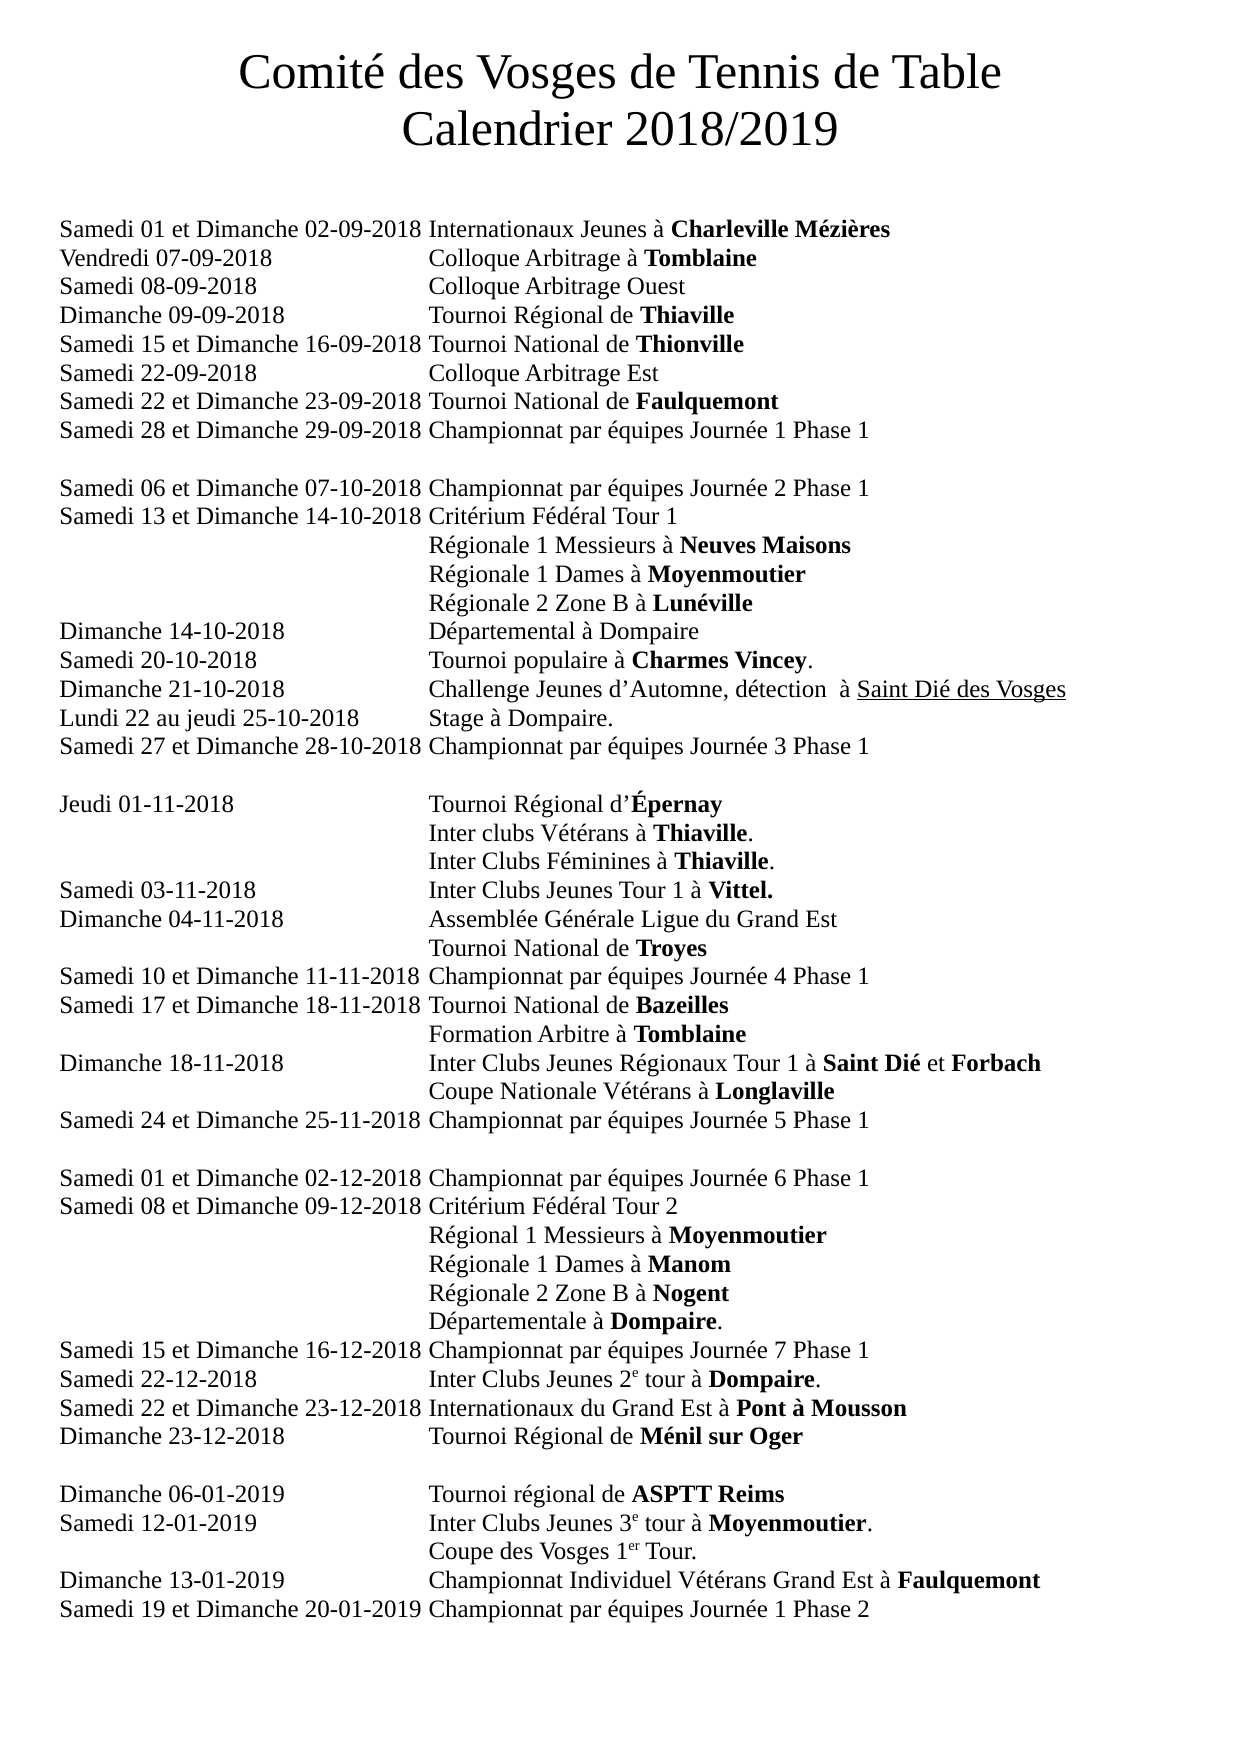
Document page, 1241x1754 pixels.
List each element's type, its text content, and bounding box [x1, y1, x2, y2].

text Samedi 15 et Dimanche 16-09-2018 Tournoi National de Thionville [59, 329, 1181, 358]
text Comité des Vosges de Tennis de Table [59, 41, 1181, 99]
text Régionale 2 Zone B à Lunéville [59, 588, 1181, 616]
text Régionale 1 Dames à Moyenmoutier [59, 559, 1181, 588]
text Coupe Nationale Vétérans à Longlaville [59, 1076, 1181, 1105]
text Dimanche 13-01-2019 Championnat Individuel Vétérans Grand Est à Faulquemont [59, 1565, 1181, 1594]
text Dimanche 04-11-2018 Assemblée Générale Ligue du Grand Est [59, 904, 1181, 933]
text Samedi 28 et Dimanche 29-09-2018 Championnat par équipes Journée 1 Phase 1 [59, 415, 1181, 444]
text Samedi 01 et Dimanche 02-09-2018 Internationaux Jeunes à Charleville Mézières [59, 214, 1181, 243]
text Samedi 22-12-2018 Inter Clubs Jeunes 2e tour à Dompaire. [59, 1364, 1181, 1393]
text Dimanche 09-09-2018 Tournoi Régional de Thiaville [59, 300, 1181, 329]
text Samedi 22 et Dimanche 23-12-2018 Internationaux du Grand Est à Pont à Mousson [59, 1393, 1181, 1421]
text Samedi 12-01-2019 Inter Clubs Jeunes 3e tour à Moyenmoutier. [59, 1508, 1181, 1536]
text Départementale à Dompaire. [59, 1306, 1181, 1335]
text Inter clubs Vétérans à Thiaville. [59, 818, 1181, 846]
text Samedi 01 et Dimanche 02-12-2018 Championnat par équipes Journée 6 Phase 1 [59, 1163, 1181, 1191]
text Samedi 22 et Dimanche 23-09-2018 Tournoi National de Faulquemont [59, 386, 1181, 415]
text Samedi 27 et Dimanche 28-10-2018 Championnat par équipes Journée 3 Phase 1 [59, 731, 1181, 760]
text Samedi 13 et Dimanche 14-10-2018 Critérium Fédéral Tour 1 [59, 501, 1181, 530]
text Régionale 1 Dames à Manom [59, 1249, 1181, 1278]
text Samedi 20-10-2018 Tournoi populaire à Charmes Vincey. [59, 645, 1181, 674]
text Lundi 22 au jeudi 25-10-2018 Stage à Dompaire. [59, 703, 1181, 731]
text Samedi 08-09-2018 Colloque Arbitrage Ouest [59, 271, 1181, 300]
text Inter Clubs Féminines à Thiaville. [59, 846, 1181, 875]
text Samedi 24 et Dimanche 25-11-2018 Championnat par équipes Journée 5 Phase 1 [59, 1105, 1181, 1134]
text Régional 1 Messieurs à Moyenmoutier [59, 1220, 1181, 1249]
text Samedi 03-11-2018 Inter Clubs Jeunes Tour 1 à Vittel. [59, 875, 1181, 904]
text Samedi 06 et Dimanche 07-10-2018 Championnat par équipes Journée 2 Phase 1 [59, 473, 1181, 501]
text Samedi 19 et Dimanche 20-01-2019 Championnat par équipes Journée 1 Phase 2 [59, 1594, 1181, 1623]
text Coupe des Vosges 1er Tour. [59, 1536, 1181, 1565]
text Dimanche 23-12-2018 Tournoi Régional de Ménil sur Oger [59, 1421, 1181, 1450]
text Dimanche 14-10-2018 Départemental à Dompaire [59, 616, 1181, 645]
text Calendrier 2018/2019 [59, 99, 1181, 156]
text Régionale 2 Zone B à Nogent [59, 1278, 1181, 1306]
text Régionale 1 Messieurs à Neuves Maisons [59, 530, 1181, 559]
text Samedi 22-09-2018 Colloque Arbitrage Est [59, 358, 1181, 386]
text Samedi 10 et Dimanche 11-11-2018 Championnat par équipes Journée 4 Phase 1 [59, 961, 1181, 990]
text Samedi 17 et Dimanche 18-11-2018 Tournoi National de Bazeilles [59, 990, 1181, 1019]
text Vendredi 07-09-2018 Colloque Arbitrage à Tomblaine [59, 243, 1181, 271]
text Dimanche 21-10-2018 Challenge Jeunes d’Automne, détection à Saint Dié des Vosges [59, 674, 1181, 703]
text Formation Arbitre à Tomblaine [59, 1019, 1181, 1048]
text Dimanche 18-11-2018 Inter Clubs Jeunes Régionaux Tour 1 à Saint Dié et Forbach [59, 1048, 1181, 1076]
text Tournoi National de Troyes [59, 933, 1181, 961]
text Samedi 08 et Dimanche 09-12-2018 Critérium Fédéral Tour 2 [59, 1191, 1181, 1220]
text Samedi 15 et Dimanche 16-12-2018 Championnat par équipes Journée 7 Phase 1 [59, 1335, 1181, 1364]
text Dimanche 06-01-2019 Tournoi régional de ASPTT Reims [59, 1479, 1181, 1508]
text Jeudi 01-11-2018 Tournoi Régional d’Épernay [59, 789, 1181, 818]
